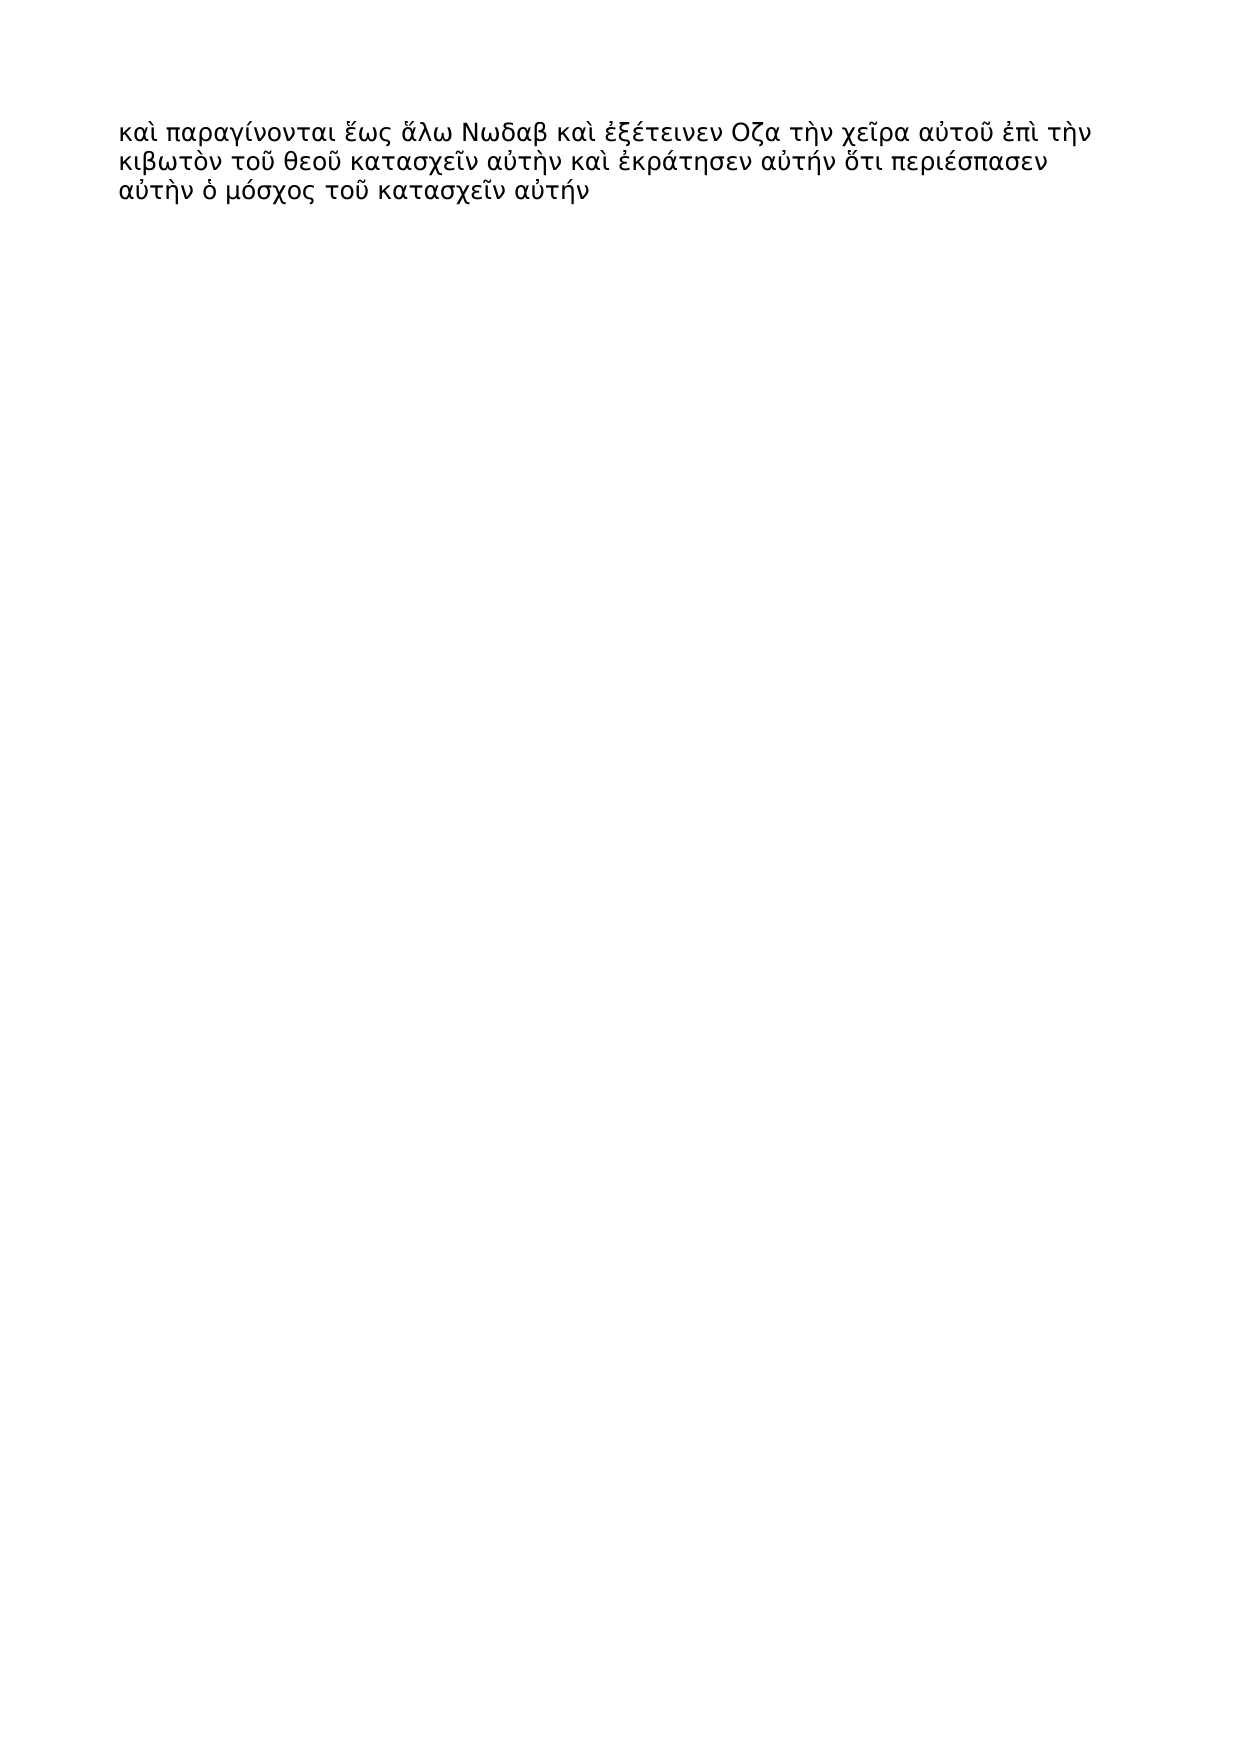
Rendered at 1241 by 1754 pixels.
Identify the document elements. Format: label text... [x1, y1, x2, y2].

text καὶ παραγίνονται ἕως ἅλω Νωδαβ καὶ ἐξέτεινεν Οζα τὴν χεῖρα αὐτοῦ ἐπὶ τὴν κιβωτὸν τοῦ θεοῦ κατασχεῖν αὐτὴν καὶ ἐκράτησεν αὐτήν ὅτι περιέσπασεν αὐτὴν ὁ μόσχος τοῦ κατασχεῖν αὐτήν [118, 118, 1122, 206]
